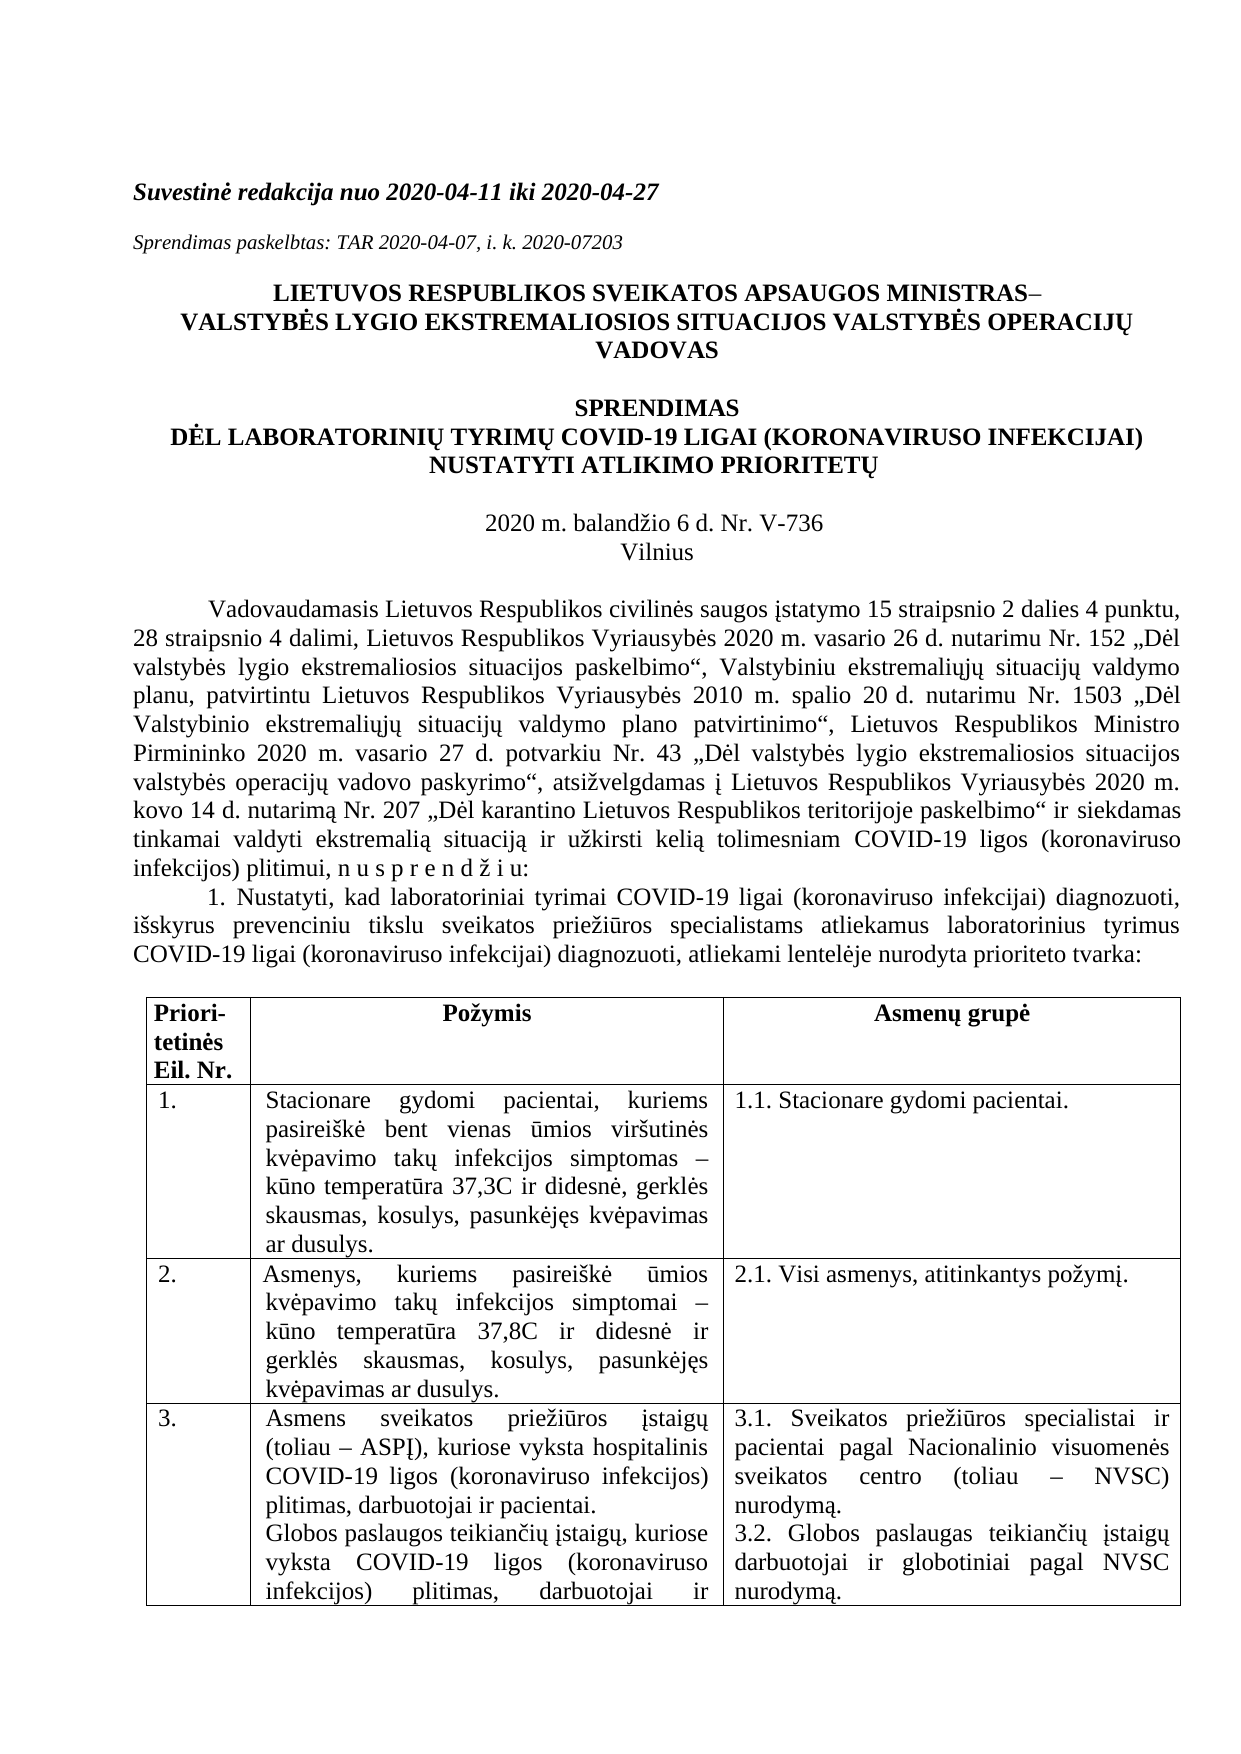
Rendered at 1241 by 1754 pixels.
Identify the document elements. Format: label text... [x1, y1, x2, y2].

text 1. Nustatyti, kad laboratoriniai tyrimai COVID-19 ligai (koronaviruso infekcijai) diagnozuoti, išskyrus prevenciniu tikslu sveikatos priežiūros specialistams atliekamus laboratorinius tyrimus COVID-19 ligai (koronaviruso infekcijai) diagnozuoti, atliekami lentelėje nurodyta prioriteto tvarka: [133, 882, 1181, 968]
table_cell 2. [147, 1259, 250, 1402]
table_header Požymis [251, 998, 723, 1084]
table_cell Asmens sveikatos priežiūros įstaigų (toliau – ASPĮ), kuriose vyksta hospitalinis COVID-19 ligos (koronaviruso infekcijos) plitimas, darbuotojai ir pacientai. Globos paslaugos teikiančių įstaigų, kuriose vyksta COVID-19 ligos (koronaviruso infekcijos) plitimas, darbuotojai ir [251, 1404, 723, 1605]
text Vilnius [133, 537, 1181, 566]
table_header Asmenų grupė [724, 998, 1180, 1084]
table_cell 1. [147, 1085, 250, 1258]
table_cell Asmenys, kuriems pasireiškė ūmios kvėpavimo takų infekcijos simptomai – kūno temperatūra 37,8C ir didesnė ir gerklės skausmas, kosulys, pasunkėjęs kvėpavimas ar dusulys. [251, 1259, 723, 1402]
text 2020 m. balandžio 6 d. Nr. V-736 [133, 508, 1181, 537]
table_cell 1.1. Stacionare gydomi pacientai. [724, 1085, 1180, 1258]
text SPRENDIMAS [133, 393, 1181, 422]
table_cell 3.1. Sveikatos priežiūros specialistai ir pacientai pagal Nacionalinio visuomenės sveikatos centro (toliau – NVSC) nurodymą. 3.2. Globos paslaugas teikiančių įstaigų darbuotojai ir globotiniai pagal NVSC nurodymą. [724, 1404, 1180, 1605]
text Vadovaudamasis Lietuvos Respublikos civilinės saugos įstatymo 15 straipsnio 2 dalies 4 punktu, 28 straipsnio 4 dalimi, Lietuvos Respublikos Vyriausybės 2020 m. vasario 26 d. nutarimu Nr. 152 „Dėl valstybės lygio ekstremaliosios situacijos paskelbimo“, Valstybiniu ekstremaliųjų situacijų valdymo planu, patvirtintu Lietuvos Respublikos Vyriausybės 2010 m. spalio 20 d. nutarimu Nr. 1503 „Dėl Valstybinio ekstremaliųjų situacijų valdymo plano patvirtinimo“, Lietuvos Respublikos Ministro Pirmininko 2020 m. vasario 27 d. potvarkiu Nr. 43 „Dėl valstybės lygio ekstremaliosios situacijos valstybės operacijų vadovo paskyrimo“, atsižvelgdamas į Lietuvos Respublikos Vyriausybės 2020 m. kovo 14 d. nutarimą Nr. 207 „Dėl karantino Lietuvos Respublikos teritorijoje paskelbimo“ ir siekdamas tinkamai valdyti ekstremalią situaciją ir užkirsti kelią tolimesniam COVID-19 ligos (koronaviruso infekcijos) plitimui, n u s p r e n d ž i u: [133, 594, 1181, 882]
text DĖL LABORATORINIŲ TYRIMŲ COVID-19 LIGAI (KORONAVIRUSO INFEKCIJAI) NUSTATYTI ATLIKIMO PRIORITETŲ [133, 422, 1181, 479]
text VALSTYBĖS LYGIO EKSTREMALIOSIOS SITUACIJOS VALSTYBĖS OPERACIJŲ VADOVAS [133, 307, 1181, 364]
table_cell Stacionare gydomi pacientai, kuriems pasireiškė bent vienas ūmios viršutinės kvėpavimo takų infekcijos simptomas – kūno temperatūra 37,3C ir didesnė, gerklės skausmas, kosulys, pasunkėjęs kvėpavimas ar dusulys. [251, 1085, 723, 1258]
text Sprendimas paskelbtas: TAR 2020-04-07, i. k. 2020-07203 [133, 230, 1181, 254]
text LIETUVOS RESPUBLIKOS SVEIKATOS APSAUGOS MINISTRAS– [133, 278, 1181, 307]
table_cell 2.1. Visi asmenys, atitinkantys požymį. [724, 1259, 1180, 1402]
text Suvestinė redakcija nuo 2020-04-11 iki 2020-04-27 [133, 177, 1181, 206]
table_cell 3. [147, 1404, 250, 1605]
table_header Priori-tetinės Eil. Nr. [147, 998, 250, 1084]
